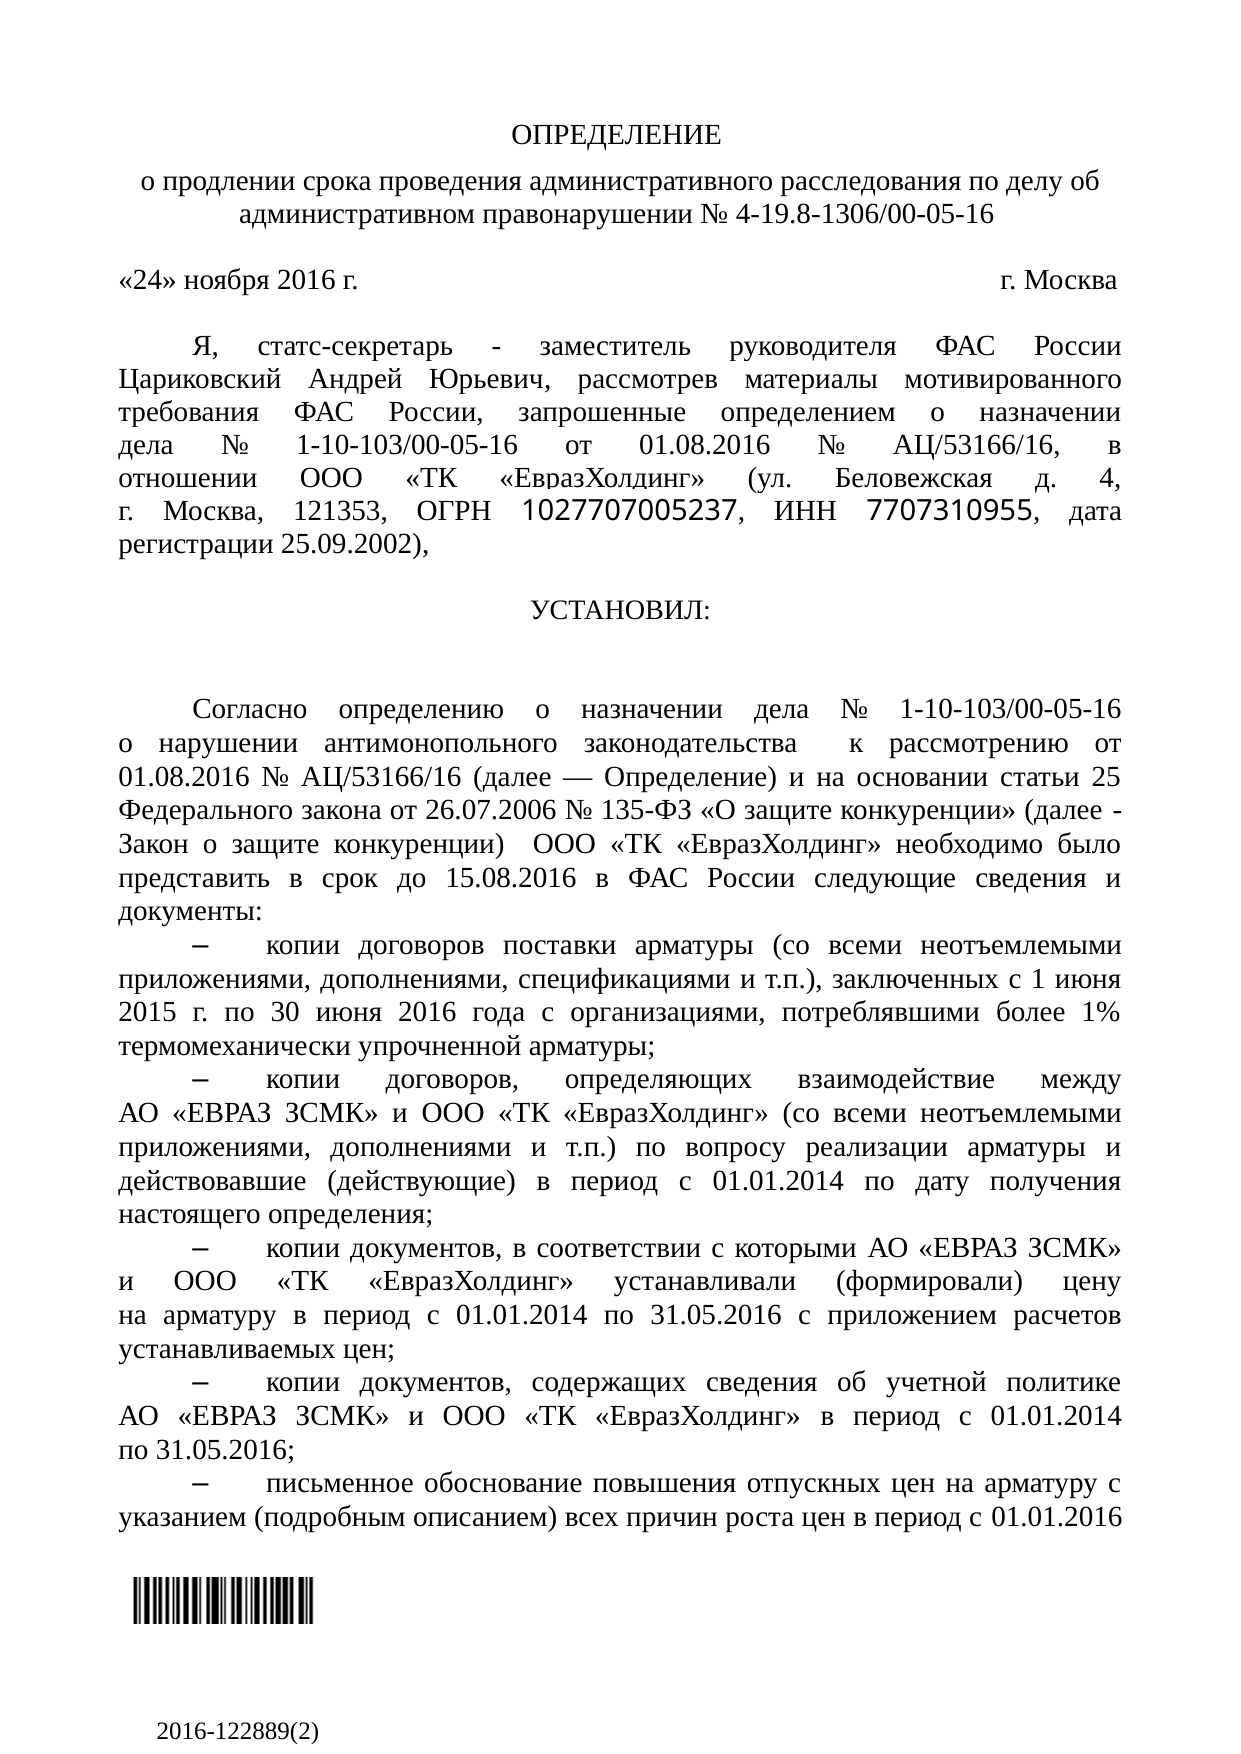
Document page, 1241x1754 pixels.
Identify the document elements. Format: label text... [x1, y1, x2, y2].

picture [118, 1577, 331, 1624]
list копии договоров поставки арматуры (со всеми неотъемлемыми приложениями, дополнениями, спецификациями и т.п.), заключенных с 1 июня 2015 г. по 30 июня 2016 года с организациями, потреблявшими более 1% термомеханически упрочненной арматуры; [118, 927, 1122, 1062]
text УСТАНОВИЛ: [118, 593, 1122, 626]
list копии договоров, определяющих взаимодействие между АО «ЕВРАЗ ЗСМК» и ООО «ТК «ЕвразХолдинг» (со всеми неотъемлемыми приложениями, дополнениями и т.п.) по вопросу реализации арматуры и действовавшие (действующие) в период с 01.01.2014 по дату получения настоящего определения; [118, 1062, 1122, 1230]
list копии документов, содержащих сведения об учетной политике АО «ЕВРАЗ ЗСМК» и ООО «ТК «ЕвразХолдинг» в период с 01.01.2014 по 31.05.2016; [118, 1365, 1122, 1466]
list копии документов, в соответствии с которыми АО «ЕВРАЗ ЗСМК» и ООО «ТК «ЕвразХолдинг» устанавливали (формировали) цену на арматуру в период с 01.01.2014 по 31.05.2016 с приложением расчетов устанавливаемых цен; [118, 1230, 1122, 1365]
list письменное обоснование повышения отпускных цен на арматуру с указанием (подробным описанием) всех причин роста цен в период с 01.01.2016 [118, 1466, 1122, 1533]
text Согласно определению о назначении дела № 1-10-103/00-05-16 о нарушении антимонопольного законодательства к рассмотрению от 01.08.2016 № АЦ/53166/16 (далее — Определение) и на основании статьи 25 Федерального закона от 26.07.2006 № 135-ФЗ «О защите конкуренции» (далее - Закон о защите конкуренции) ООО «ТК «ЕвразХолдинг» необходимо было представить в срок до 15.08.2016 в ФАС России следующие сведения и документы: [118, 692, 1122, 927]
text Я, статс-секретарь - заместитель руководителя ФАС России Цариковский Андрей Юрьевич, рассмотрев материалы мотивированного требования ФАС России, запрошенные определением о назначении дела № 1-10-103/00-05-16 от 01.08.2016 № АЦ/53166/16, в отношении ООО «ТК «ЕвразХолдинг» (ул. Беловежская д. 4, г. Москва, 121353, ОГРН 1027707005237, ИНН 7707310955, дата регистрации 25.09.2002), [118, 329, 1122, 560]
text «24» ноября 2016 г. г. Москва [118, 263, 1122, 296]
text ОПРЕДЕЛЕНИЕ [118, 118, 1122, 151]
text о продлении срока проведения административного расследования по делу об административном правонарушении № 4-19.8-1306/00-05-16 [118, 164, 1122, 230]
